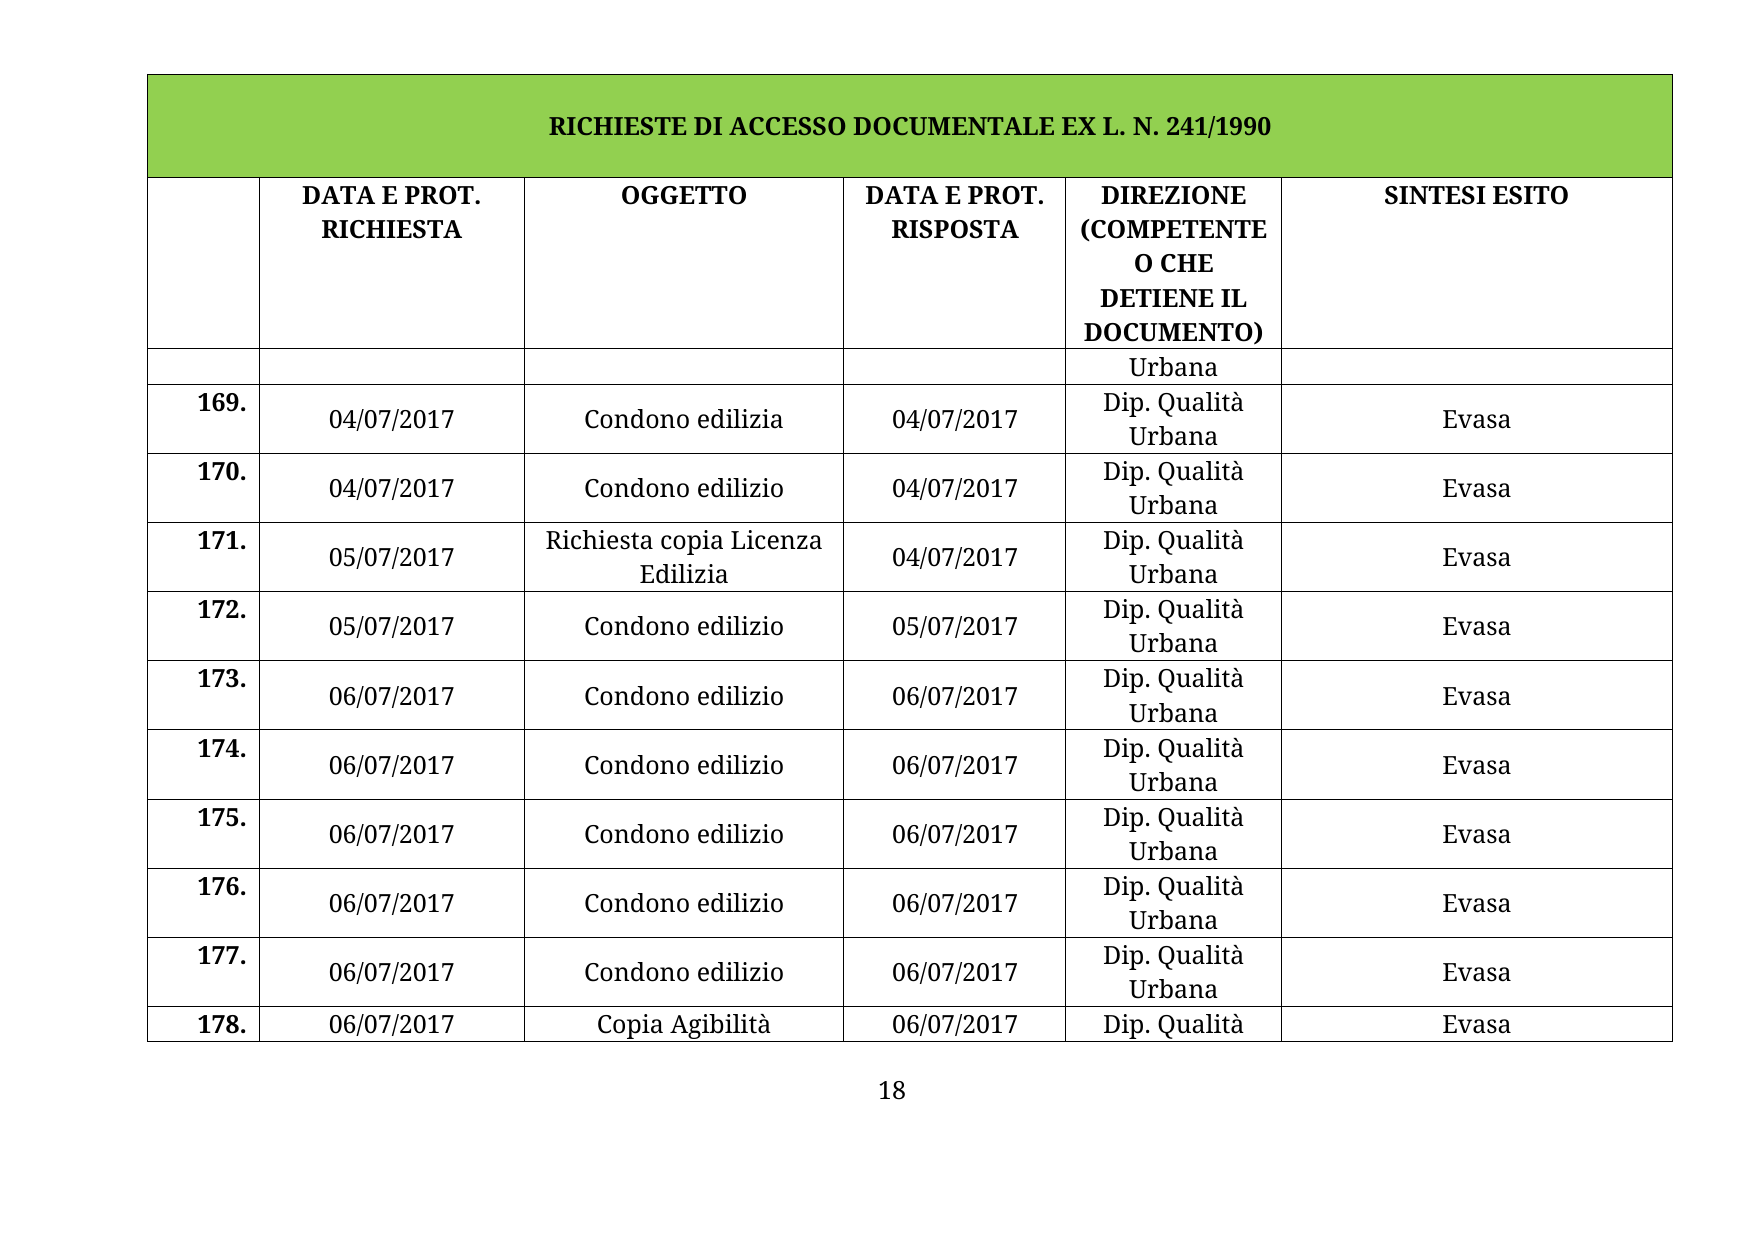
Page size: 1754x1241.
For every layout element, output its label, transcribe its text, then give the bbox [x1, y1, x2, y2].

table_cell Dip. Qualità Urbana [1066, 938, 1281, 1006]
table_cell Dip. Qualità Urbana [1066, 592, 1281, 660]
table_cell DATA E PROT. RICHIESTA [260, 178, 524, 348]
table_cell [148, 523, 259, 591]
table_cell [148, 178, 259, 348]
table_cell 06/07/2017 [260, 800, 524, 868]
table_cell Evasa [1282, 592, 1672, 660]
table_cell 06/07/2017 [260, 1007, 524, 1041]
table_cell Evasa [1282, 523, 1672, 591]
table_cell 04/07/2017 [260, 385, 524, 453]
table_cell Evasa [1282, 1007, 1672, 1041]
table_cell Evasa [1282, 800, 1672, 868]
table_cell [148, 800, 259, 868]
table_cell Dip. Qualità Urbana [1066, 869, 1281, 937]
table_cell Dip. Qualità Urbana [1066, 661, 1281, 729]
table_cell Dip. Qualità Urbana [1066, 385, 1281, 453]
table_cell 06/07/2017 [844, 730, 1065, 798]
table_cell Evasa [1282, 938, 1672, 1006]
table_cell [148, 592, 259, 660]
table_cell 06/07/2017 [260, 869, 524, 937]
table_cell [1282, 349, 1672, 383]
table_cell [525, 349, 843, 383]
table_cell Dip. Qualità Urbana [1066, 730, 1281, 798]
table_cell Dip. Qualità Urbana [1066, 800, 1281, 868]
table_cell [148, 869, 259, 937]
table_cell [844, 349, 1065, 383]
table_cell Condono edilizio [525, 938, 843, 1006]
table_cell 06/07/2017 [260, 730, 524, 798]
table_cell 04/07/2017 [844, 454, 1065, 522]
table_cell 05/07/2017 [844, 592, 1065, 660]
table_cell Evasa [1282, 385, 1672, 453]
table_cell [148, 454, 259, 522]
table_cell SINTESI ESITO [1282, 178, 1672, 348]
table_cell Urbana [1066, 349, 1281, 383]
table_cell [148, 349, 259, 383]
table_cell OGGETTO [525, 178, 843, 348]
table_cell Dip. Qualità [1066, 1007, 1281, 1041]
table_cell 04/07/2017 [844, 385, 1065, 453]
table_cell Dip. Qualità Urbana [1066, 523, 1281, 591]
table_cell 05/07/2017 [260, 592, 524, 660]
table_cell Evasa [1282, 661, 1672, 729]
table_cell [148, 661, 259, 729]
table_cell 06/07/2017 [844, 938, 1065, 1006]
table_cell [148, 938, 259, 1006]
table_cell 06/07/2017 [844, 800, 1065, 868]
table_cell Condono edilizia [525, 385, 843, 453]
table_cell 05/07/2017 [260, 523, 524, 591]
table_cell Copia Agibilità [525, 1007, 843, 1041]
table_cell 04/07/2017 [844, 523, 1065, 591]
table_cell Dip. Qualità Urbana [1066, 454, 1281, 522]
table_header RICHIESTE DI ACCESSO DOCUMENTALE EX L. N. 241/1990 [148, 75, 1672, 177]
table_cell 06/07/2017 [260, 661, 524, 729]
table_cell DATA E PROT. RISPOSTA [844, 178, 1065, 348]
table_cell Condono edilizio [525, 454, 843, 522]
table_cell Condono edilizio [525, 592, 843, 660]
table_cell Richiesta copia Licenza Edilizia [525, 523, 843, 591]
table_cell [260, 349, 524, 383]
table_cell Evasa [1282, 730, 1672, 798]
table_cell Condono edilizio [525, 661, 843, 729]
table_cell [148, 385, 259, 453]
table_cell Evasa [1282, 869, 1672, 937]
table_cell [148, 730, 259, 798]
table_cell Evasa [1282, 454, 1672, 522]
table_cell 06/07/2017 [844, 1007, 1065, 1041]
table_cell 06/07/2017 [260, 938, 524, 1006]
table_cell DIREZIONE (COMPETENTE O CHE DETIENE IL DOCUMENTO) [1066, 178, 1281, 348]
table_cell 06/07/2017 [844, 869, 1065, 937]
table_cell Condono edilizio [525, 869, 843, 937]
table_cell Condono edilizio [525, 800, 843, 868]
table_cell 06/07/2017 [844, 661, 1065, 729]
table_cell [148, 1007, 259, 1041]
table_cell 04/07/2017 [260, 454, 524, 522]
table_cell Condono edilizio [525, 730, 843, 798]
